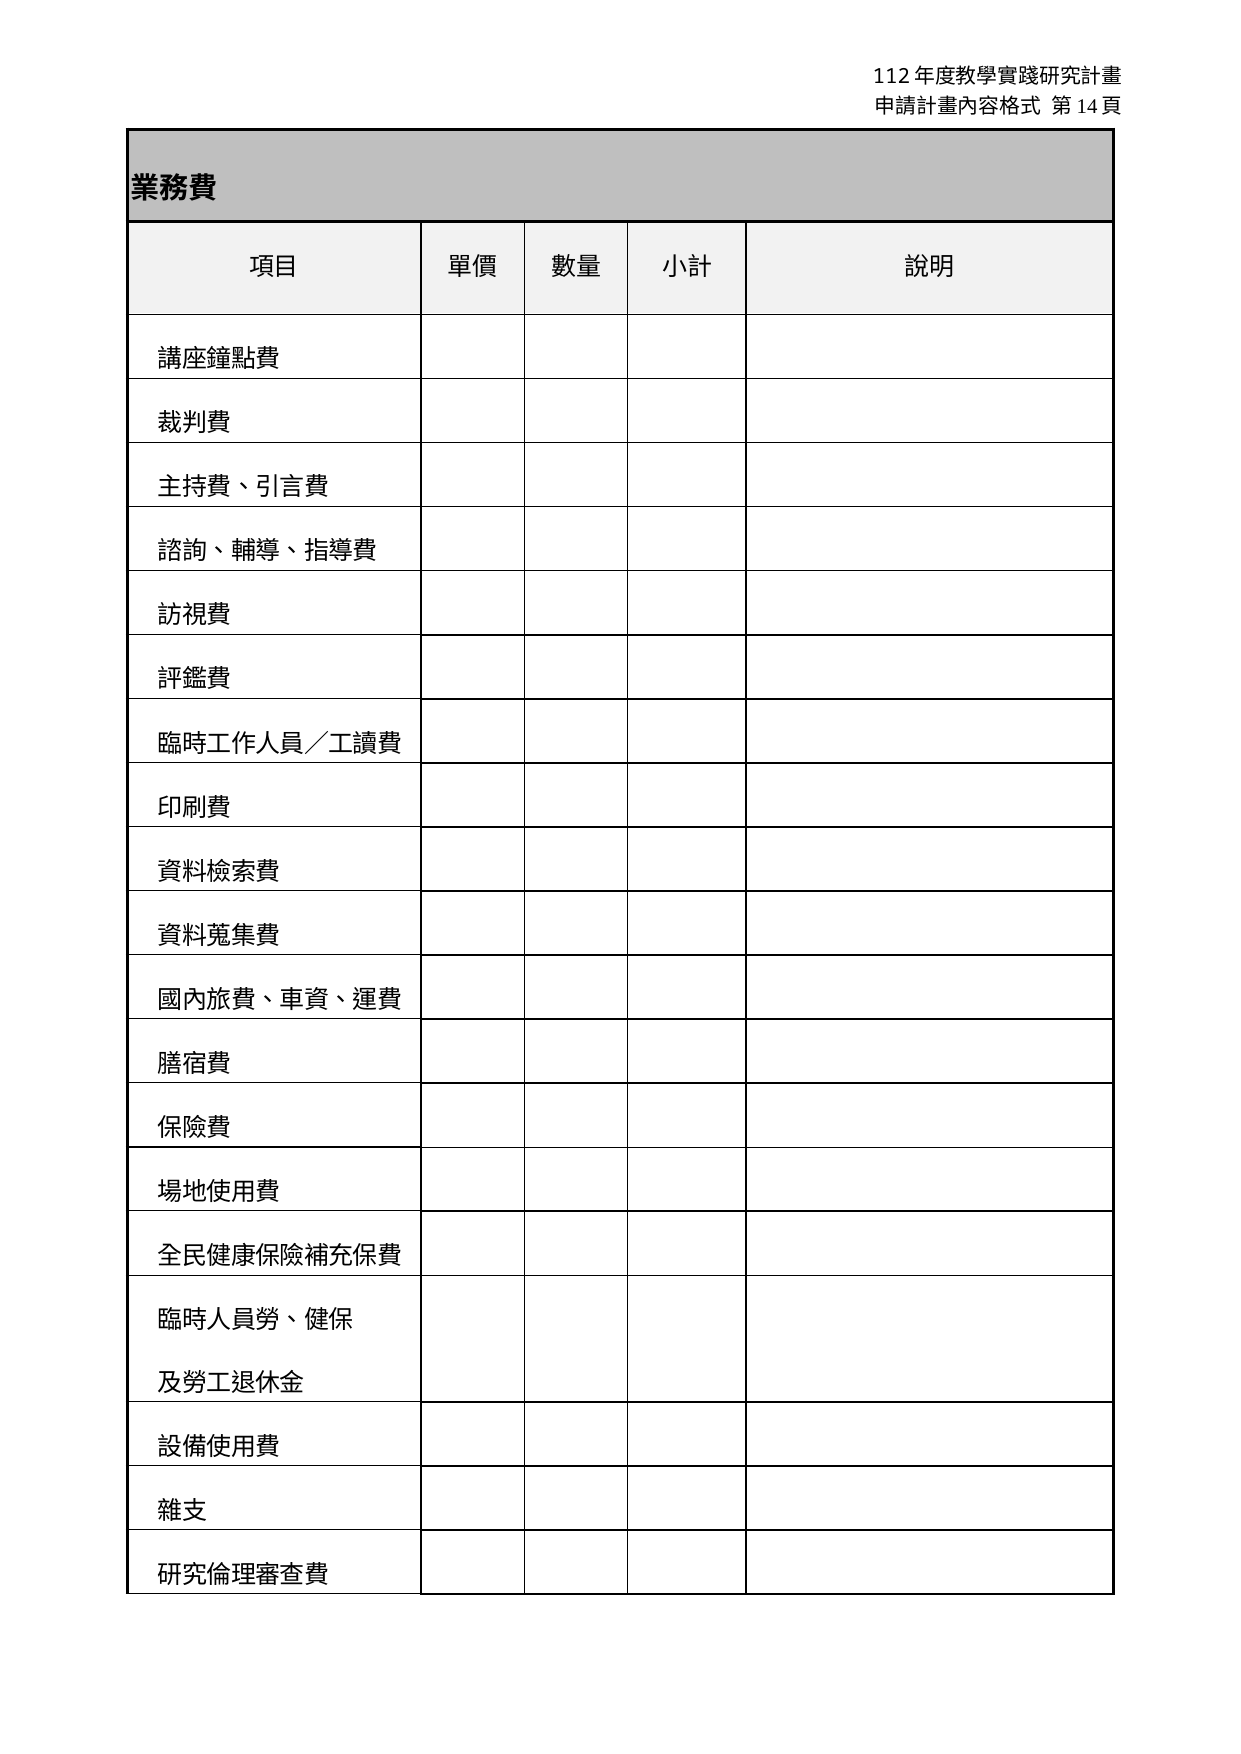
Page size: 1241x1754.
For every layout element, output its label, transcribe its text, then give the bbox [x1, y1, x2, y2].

table_cell 資料蒐集費 [129, 891, 420, 954]
table_cell [422, 379, 524, 442]
table_cell 國內旅費、車資、運費 [129, 955, 420, 1018]
table_cell [747, 636, 1112, 698]
table_cell [628, 828, 745, 890]
table_cell [422, 1020, 524, 1082]
table_cell 臨時人員勞、健保 及勞工退休金 [129, 1276, 420, 1401]
table_cell [422, 764, 524, 826]
table_cell [747, 764, 1112, 826]
table_cell [747, 1020, 1112, 1082]
table_cell [628, 443, 745, 506]
table_cell [525, 1084, 627, 1146]
table_cell 雜支 [129, 1466, 420, 1529]
table_cell 膳宿費 [129, 1019, 420, 1082]
table_cell [422, 507, 524, 570]
table_cell [747, 443, 1112, 506]
table_cell [525, 1020, 627, 1082]
table_cell [525, 315, 627, 378]
table_cell [628, 956, 745, 1018]
table_cell [747, 1403, 1112, 1465]
table_cell [747, 1531, 1112, 1593]
table_cell [628, 1531, 745, 1593]
table_cell 臨時工作人員／工讀費 [129, 699, 420, 762]
table_cell [628, 1467, 745, 1529]
table_cell [525, 1531, 627, 1593]
table_cell [525, 764, 627, 826]
table_cell [422, 828, 524, 890]
table_cell [628, 379, 745, 442]
table_cell [747, 828, 1112, 890]
table_cell [628, 764, 745, 826]
table_cell [628, 892, 745, 954]
table_cell [422, 1276, 524, 1401]
table_cell [525, 1212, 627, 1274]
table_cell [747, 1084, 1112, 1146]
table_cell [747, 507, 1112, 570]
table_cell 訪視費 [129, 571, 420, 634]
table_cell 保險費 [129, 1083, 420, 1146]
table_cell [422, 1467, 524, 1529]
table_cell [628, 1212, 745, 1274]
table_cell [422, 1531, 524, 1593]
table_cell 諮詢、輔導、指導費 [129, 507, 420, 570]
table_cell [747, 892, 1112, 954]
table_cell [525, 379, 627, 442]
table_cell 說明 [747, 223, 1112, 313]
table_cell [422, 892, 524, 954]
table_cell [628, 315, 745, 378]
table_cell [525, 571, 627, 634]
table_cell [747, 1212, 1112, 1274]
table_cell [525, 828, 627, 890]
table_cell [525, 507, 627, 570]
table_cell 主持費、引言費 [129, 443, 420, 506]
table_cell [422, 1403, 524, 1465]
table_cell [747, 1148, 1112, 1210]
table_cell 全民健康保險補充保費 [129, 1211, 420, 1274]
table_cell [747, 1276, 1112, 1401]
table_cell [628, 1403, 745, 1465]
table_cell 講座鐘點費 [129, 315, 420, 378]
table_cell [628, 1084, 745, 1146]
table_header 業務費 [129, 131, 1112, 220]
table_cell [422, 636, 524, 698]
table_cell [628, 1148, 745, 1210]
table_cell [525, 892, 627, 954]
table_cell [525, 956, 627, 1018]
table_cell [747, 379, 1112, 442]
table_cell [628, 1276, 745, 1401]
table_cell 資料檢索費 [129, 827, 420, 890]
table_cell [747, 700, 1112, 762]
table_cell 印刷費 [129, 763, 420, 826]
table_cell [422, 1148, 524, 1210]
table_cell [525, 1148, 627, 1210]
table_cell [747, 956, 1112, 1018]
table_cell 評鑑費 [129, 635, 420, 698]
table_cell [747, 315, 1112, 378]
table_cell [747, 571, 1112, 634]
table_cell [628, 1020, 745, 1082]
table_cell 單價 [422, 223, 524, 313]
table_cell [422, 443, 524, 506]
table_cell 場地使用費 [129, 1148, 420, 1210]
table_cell [628, 636, 745, 698]
table_cell [747, 1467, 1112, 1529]
table_cell [628, 507, 745, 570]
table_cell [628, 571, 745, 634]
table_cell 數量 [525, 223, 627, 313]
table_cell [422, 700, 524, 762]
table_cell [422, 1084, 524, 1146]
table_cell [525, 636, 627, 698]
table_cell 小計 [628, 223, 745, 313]
table_cell [525, 1276, 627, 1401]
table_cell [628, 700, 745, 762]
table_cell [422, 956, 524, 1018]
table_cell 設備使用費 [129, 1402, 420, 1465]
table_cell [525, 700, 627, 762]
table_cell [422, 315, 524, 378]
table_cell [422, 571, 524, 634]
table_cell [525, 1467, 627, 1529]
table_cell [525, 1403, 627, 1465]
table_cell 研究倫理審查費 [129, 1530, 420, 1593]
table_cell 裁判費 [129, 379, 420, 442]
table_cell [525, 443, 627, 506]
table_cell [422, 1212, 524, 1274]
table_cell 項目 [129, 223, 420, 313]
